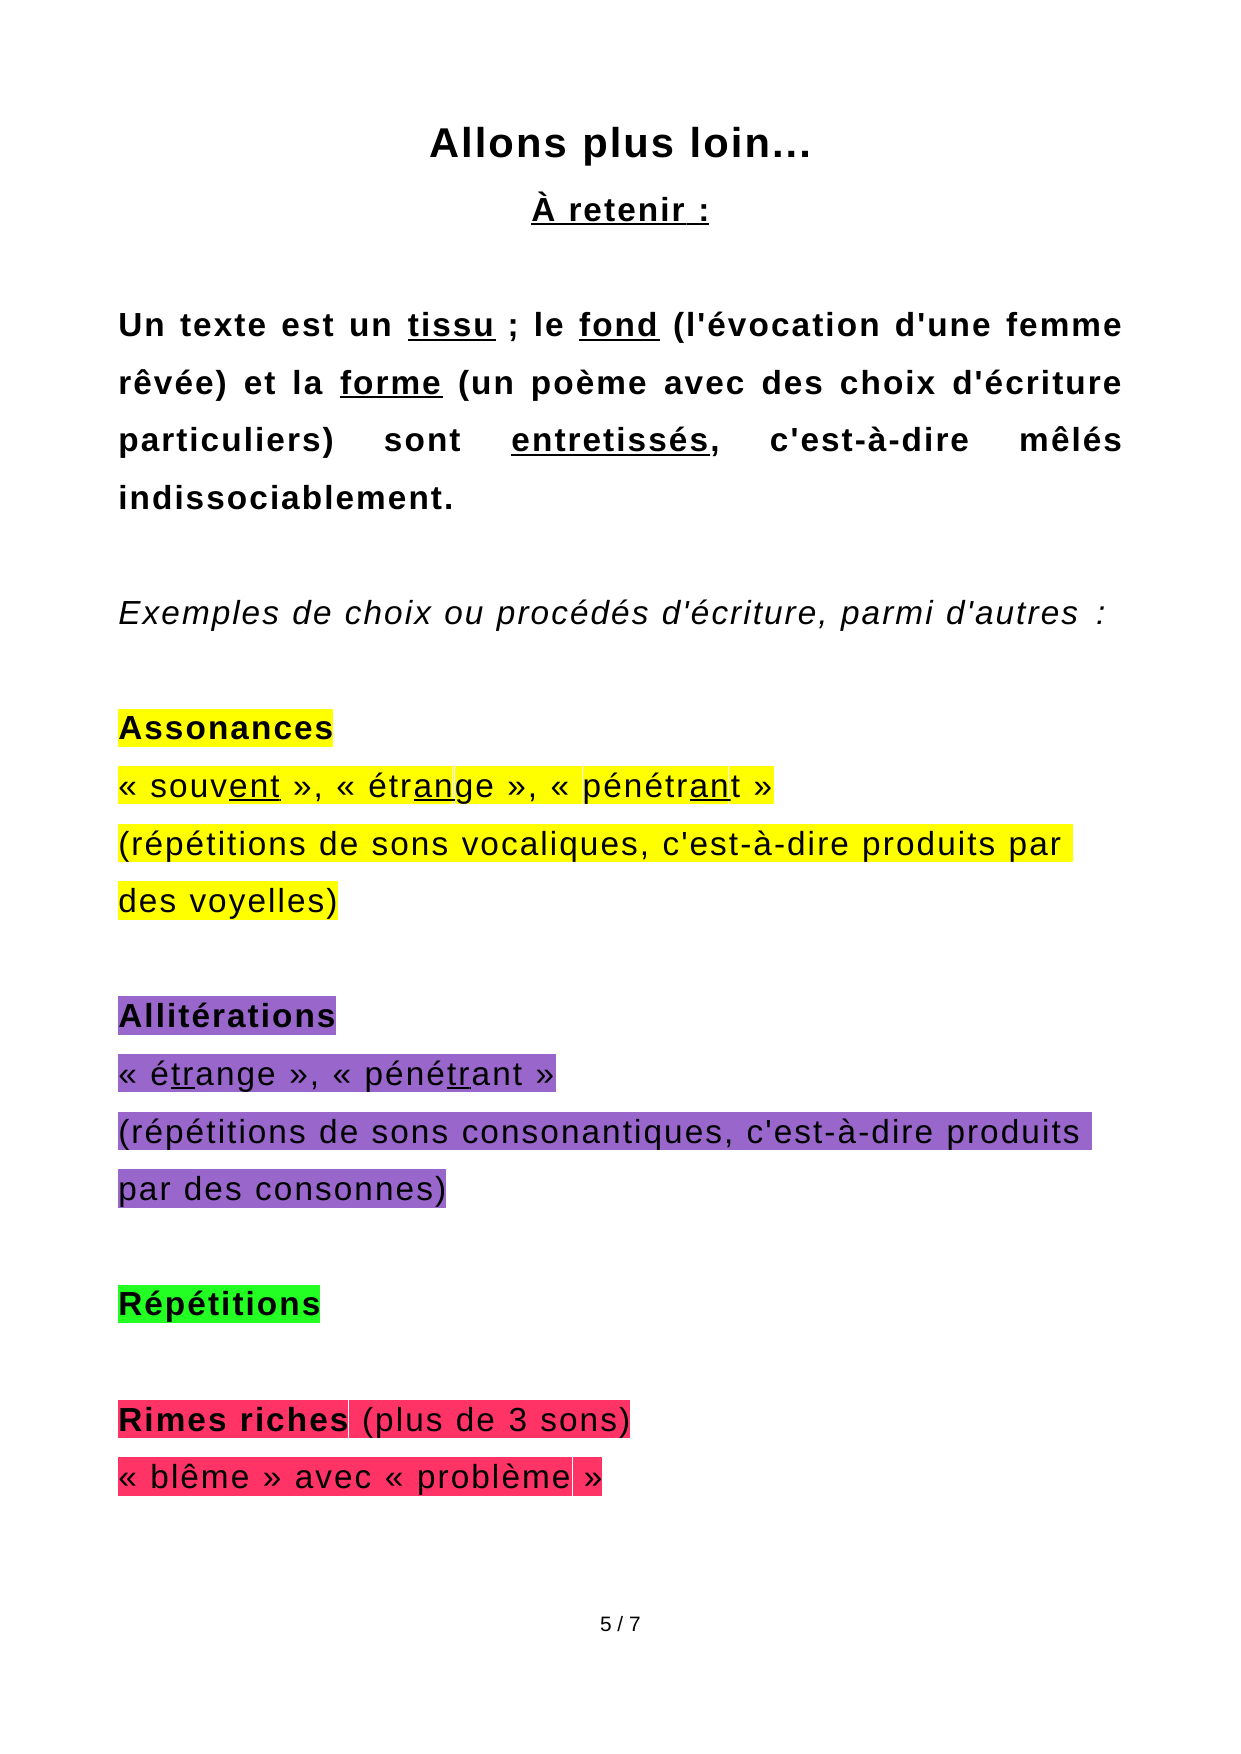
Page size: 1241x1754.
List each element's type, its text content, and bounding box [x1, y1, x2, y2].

text Allitérations [118, 996, 1122, 1035]
text À retenir : [118, 190, 1122, 228]
text Assonances [118, 708, 1122, 747]
text Un texte est un tissu ; le fond (l'évocation d'une femme rêvée) et la forme (un poème avec des choix d'écriture particuliers) sont entretissés, c'est-à-dire mêlés indissociablement. [118, 305, 1122, 516]
text Exemples de choix ou procédés d'écriture, parmi d'autres : [118, 593, 1122, 632]
text Répétitions [118, 1284, 1122, 1323]
text « souvent », « étrange », « pénétrant » (répétitions de sons vocaliques, c'est-à-dire produits par des voyelles) [118, 766, 1122, 920]
text « étrange », « pénétrant » (répétitions de sons consonantiques, c'est-à-dire produits par des consonnes) [118, 1054, 1122, 1208]
text « blême » avec « problème » [118, 1457, 1122, 1496]
text Allons plus loin... [118, 118, 1122, 166]
text Rimes riches (plus de 3 sons) [118, 1400, 1122, 1438]
